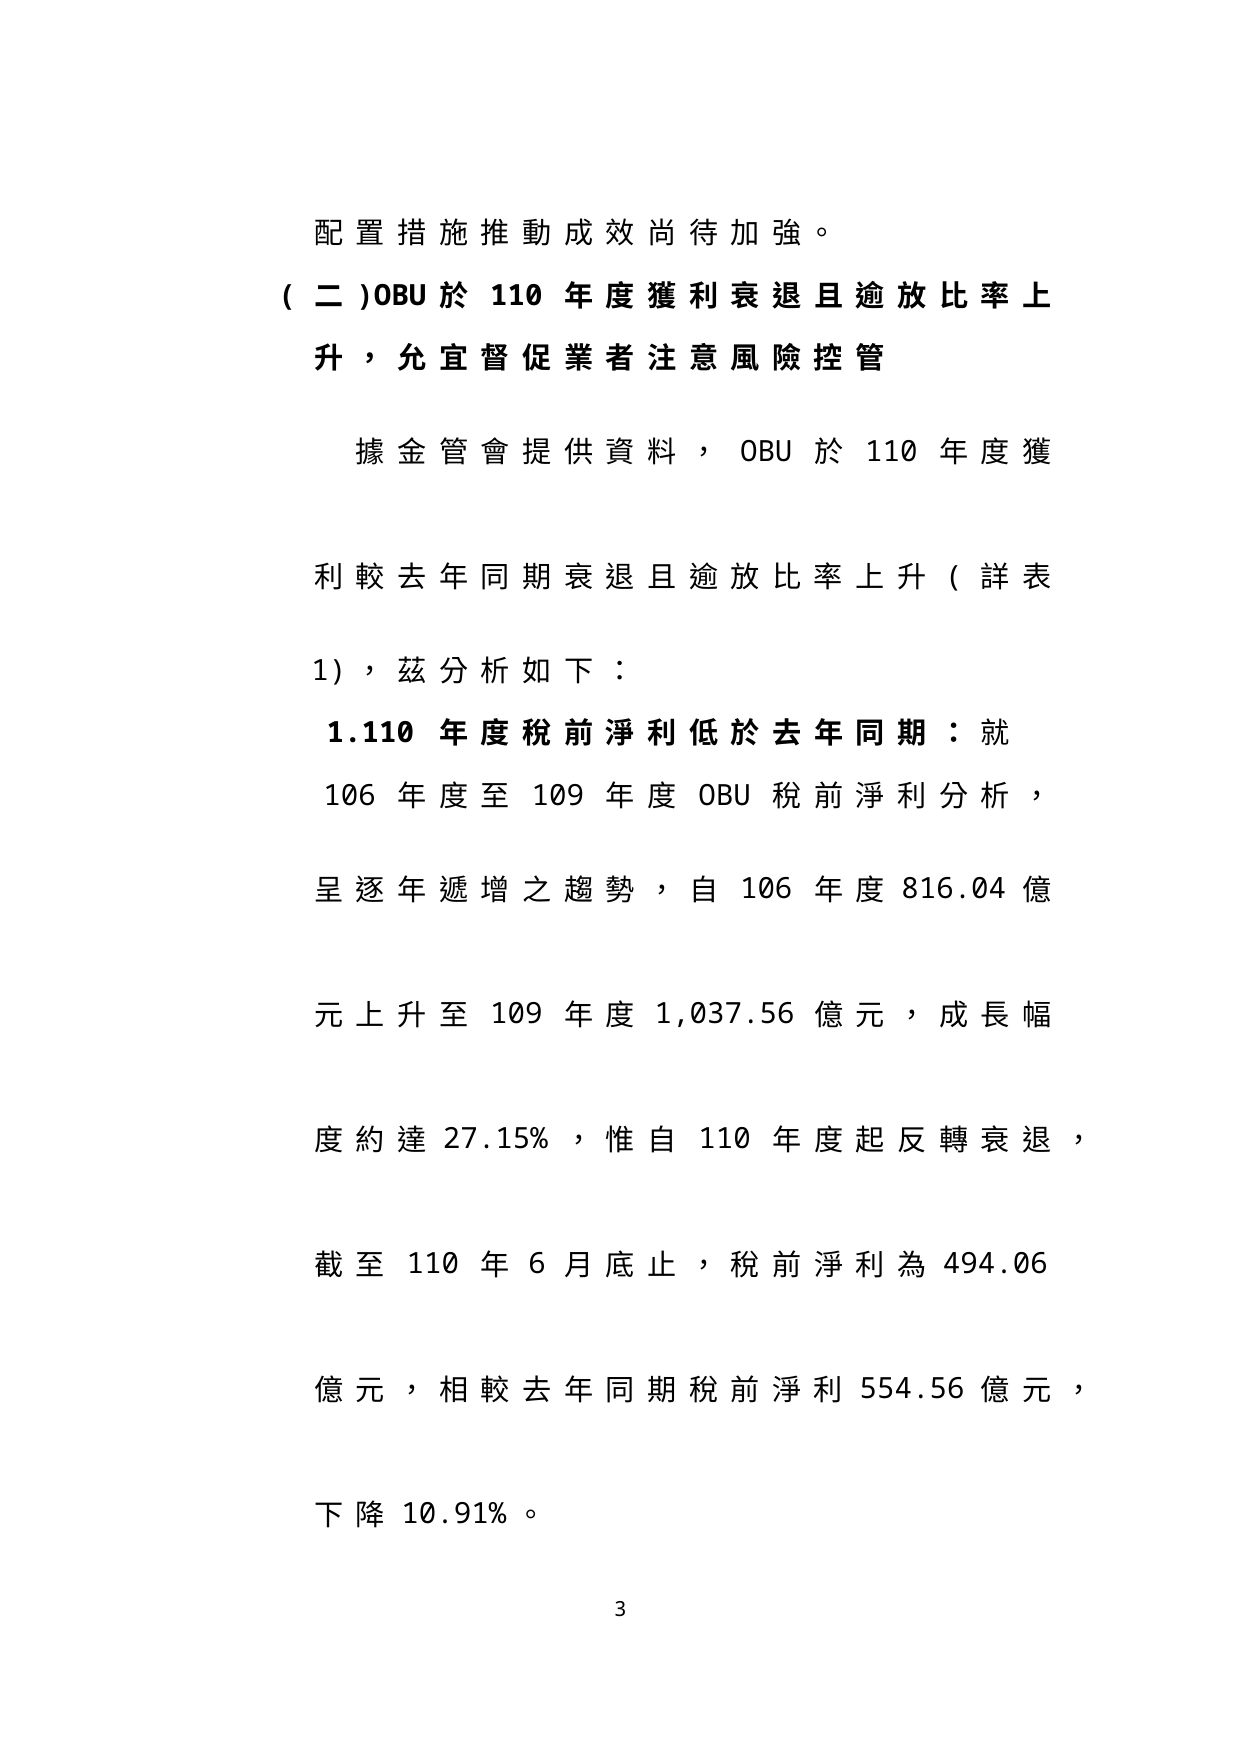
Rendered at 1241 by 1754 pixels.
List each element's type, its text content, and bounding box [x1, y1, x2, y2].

text 1.110年度稅前淨利低於去年同期：就106年度至109年度OBU稅前淨利分析，呈逐年遞增之趨勢，自106年度816.04億元上升至109年度1,037.56億元，成長幅度約達27.15%，惟自110年度起反轉衰退，截至110年6月底止，稅前淨利為494.06億元，相較去年同期稅前淨利554.56億元，下降10.91%。 [271, 689, 1058, 1564]
text (二)OBU於110年度獲利衰退且逾放比率上升，允宜督促業者注意風險控管 [242, 252, 1058, 377]
text 據金管會提供資料，OBU於110年度獲利較去年同期衰退且逾放比率上升(詳表1)，茲分析如下： [271, 377, 1058, 689]
text 配置措施推動成效尚待加強。 [271, 189, 1058, 252]
